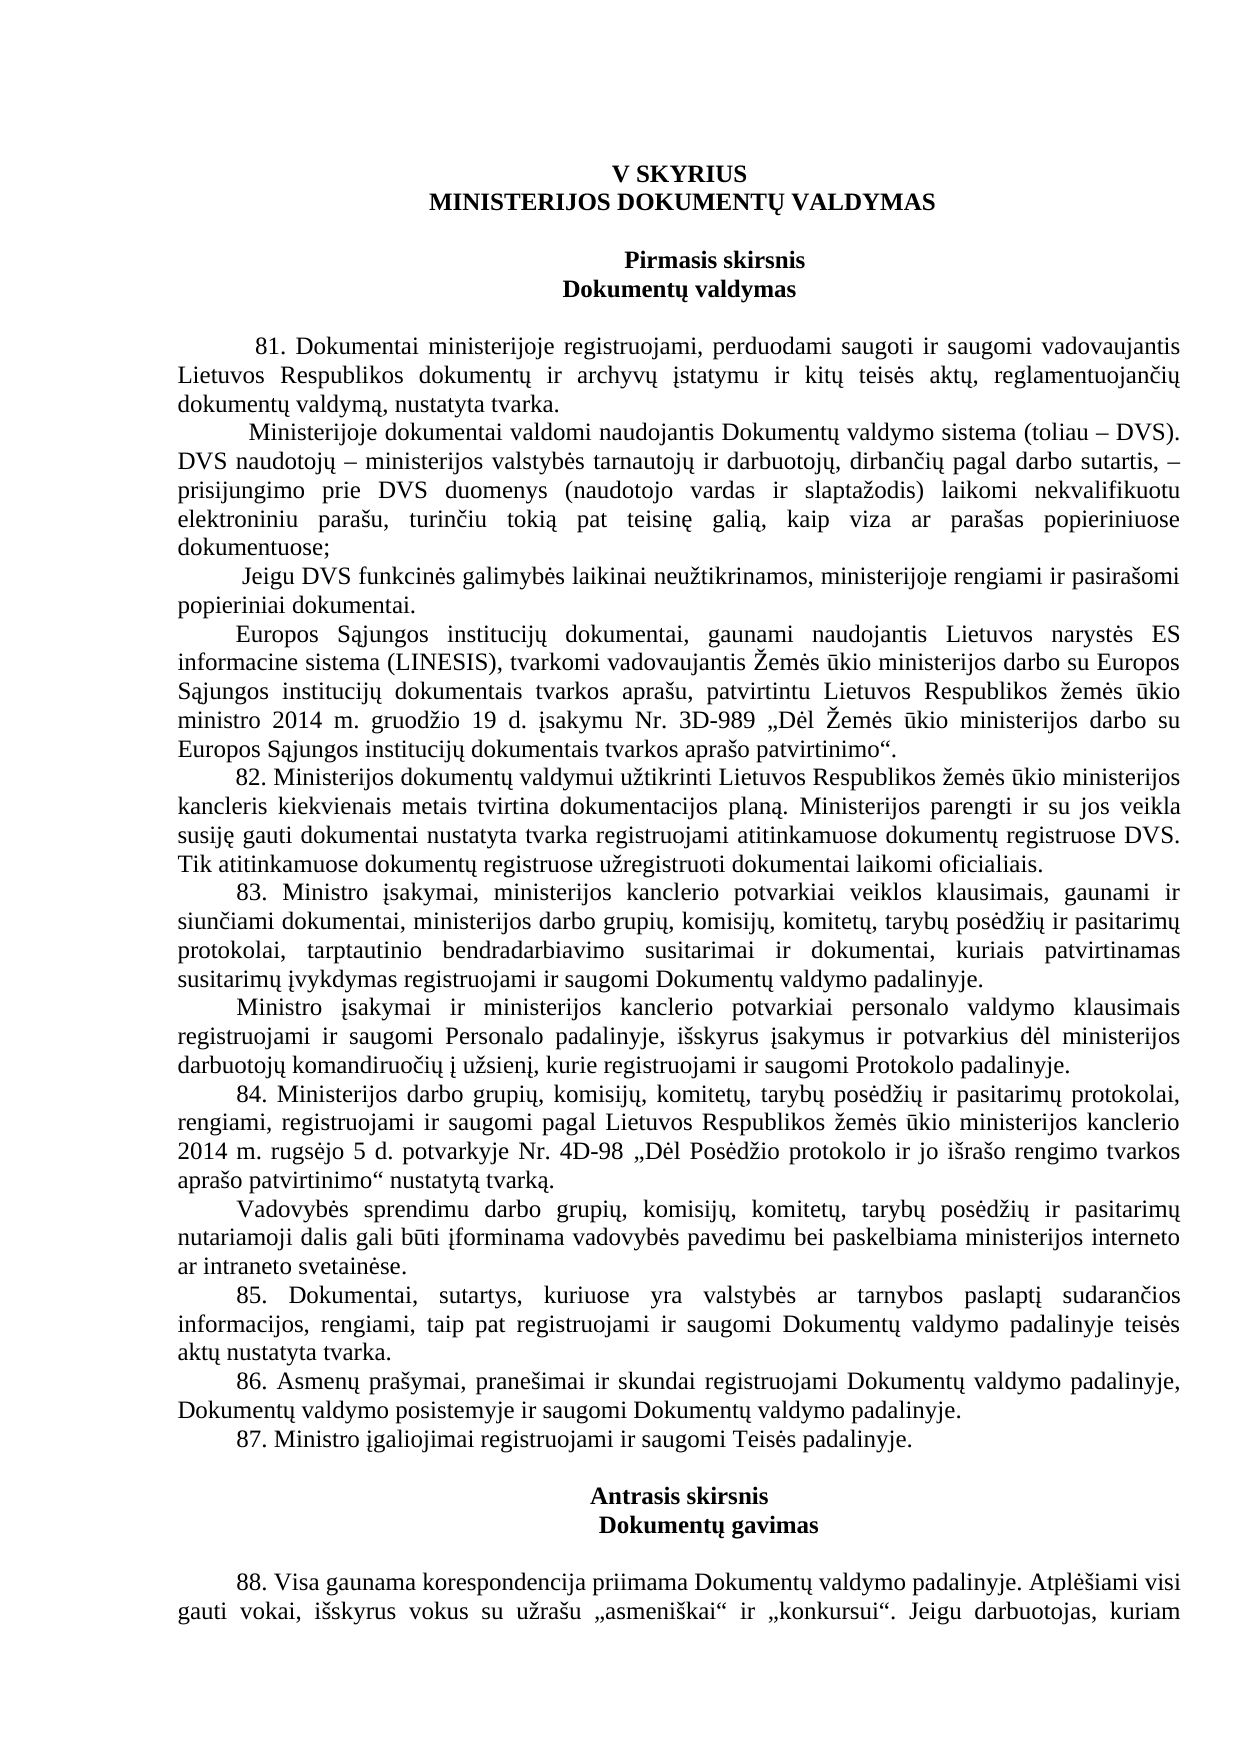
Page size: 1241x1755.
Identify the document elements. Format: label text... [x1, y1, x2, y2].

text MINISTERIJOS DOKUMENTŲ VALDYMAS [177, 187, 1181, 216]
text Ministro įsakymai ir ministerijos kanclerio potvarkiai personalo valdymo klausimais registruojami ir saugomi Personalo padalinyje, išskyrus įsakymus ir potvarkius dėl ministerijos darbuotojų komandiruočių į užsienį, kurie registruojami ir saugomi Protokolo padalinyje. [177, 992, 1181, 1079]
text Ministerijoje dokumentai valdomi naudojantis Dokumentų valdymo sistema (toliau – DVS). DVS naudotojų – ministerijos valstybės tarnautojų ir darbuotojų, dirbančių pagal darbo sutartis, – prisijungimo prie DVS duomenys (naudotojo vardas ir slaptažodis) laikomi nekvalifikuotu elektroniniu parašu, turinčiu tokią pat teisinę galią, kaip viza ar parašas popieriniuose dokumentuose; [177, 417, 1181, 561]
text Jeigu DVS funkcinės galimybės laikinai neužtikrinamos, ministerijoje rengiami ir pasirašomi popieriniai dokumentai. [177, 561, 1181, 619]
text Dokumentų gavimas [177, 1510, 1181, 1539]
text 86. Asmenų prašymai, pranešimai ir skundai registruojami Dokumentų valdymo padalinyje, Dokumentų valdymo posistemyje ir saugomi Dokumentų valdymo padalinyje. [177, 1366, 1181, 1424]
text 87. Ministro įgaliojimai registruojami ir saugomi Teisės padalinyje. [177, 1424, 1181, 1452]
text Europos Sąjungos institucijų dokumentai, gaunami naudojantis Lietuvos narystės ES informacine sistema (LINESIS), tvarkomi vadovaujantis Žemės ūkio ministerijos darbo su Europos Sąjungos institucijų dokumentais tvarkos aprašu, patvirtintu Lietuvos Respublikos žemės ūkio ministro 2014 m. gruodžio 19 d. įsakymu Nr. 3D-989 „Dėl Žemės ūkio ministerijos darbo su Europos Sąjungos institucijų dokumentais tvarkos aprašo patvirtinimo“. [177, 619, 1181, 762]
text 84. Ministerijos darbo grupių, komisijų, komitetų, tarybų posėdžių ir pasitarimų protokolai, rengiami, registruojami ir saugomi pagal Lietuvos Respublikos žemės ūkio ministerijos kanclerio 2014 m. rugsėjo 5 d. potvarkyje Nr. 4D-98 „Dėl Posėdžio protokolo ir jo išrašo rengimo tvarkos aprašo patvirtinimo“ nustatytą tvarką. [177, 1079, 1181, 1194]
text Dokumentų valdymas [177, 274, 1181, 302]
text 85. Dokumentai, sutartys, kuriuose yra valstybės ar tarnybos paslaptį sudarančios informacijos, rengiami, taip pat registruojami ir saugomi Dokumentų valdymo padalinyje teisės aktų nustatyta tvarka. [177, 1280, 1181, 1366]
text 88. Visa gaunama korespondencija priimama Dokumentų valdymo padalinyje. Atplėšiami visi gauti vokai, išskyrus vokus su užrašu „asmeniškai“ ir „konkursui“. Jeigu darbuotojas, kuriam [177, 1567, 1181, 1625]
text Vadovybės sprendimu darbo grupių, komisijų, komitetų, tarybų posėdžių ir pasitarimų nutariamoji dalis gali būti įforminama vadovybės pavedimu bei paskelbiama ministerijos interneto ar intraneto svetainėse. [177, 1194, 1181, 1280]
text V SKYRIUS [177, 159, 1181, 187]
text Pirmasis skirsnis [177, 245, 1181, 274]
text 81. Dokumentai ministerijoje registruojami, perduodami saugoti ir saugomi vadovaujantis Lietuvos Respublikos dokumentų ir archyvų įstatymu ir kitų teisės aktų, reglamentuojančių dokumentų valdymą, nustatyta tvarka. [177, 331, 1181, 417]
text 83. Ministro įsakymai, ministerijos kanclerio potvarkiai veiklos klausimais, gaunami ir siunčiami dokumentai, ministerijos darbo grupių, komisijų, komitetų, tarybų posėdžių ir pasitarimų protokolai, tarptautinio bendradarbiavimo susitarimai ir dokumentai, kuriais patvirtinamas susitarimų įvykdymas registruojami ir saugomi Dokumentų valdymo padalinyje. [177, 877, 1181, 992]
text 82. Ministerijos dokumentų valdymui užtikrinti Lietuvos Respublikos žemės ūkio ministerijos kancleris kiekvienais metais tvirtina dokumentacijos planą. Ministerijos parengti ir su jos veikla susiję gauti dokumentai nustatyta tvarka registruojami atitinkamuose dokumentų registruose DVS. Tik atitinkamuose dokumentų registruose užregistruoti dokumentai laikomi oficialiais. [177, 762, 1181, 877]
text Antrasis skirsnis [177, 1481, 1181, 1510]
